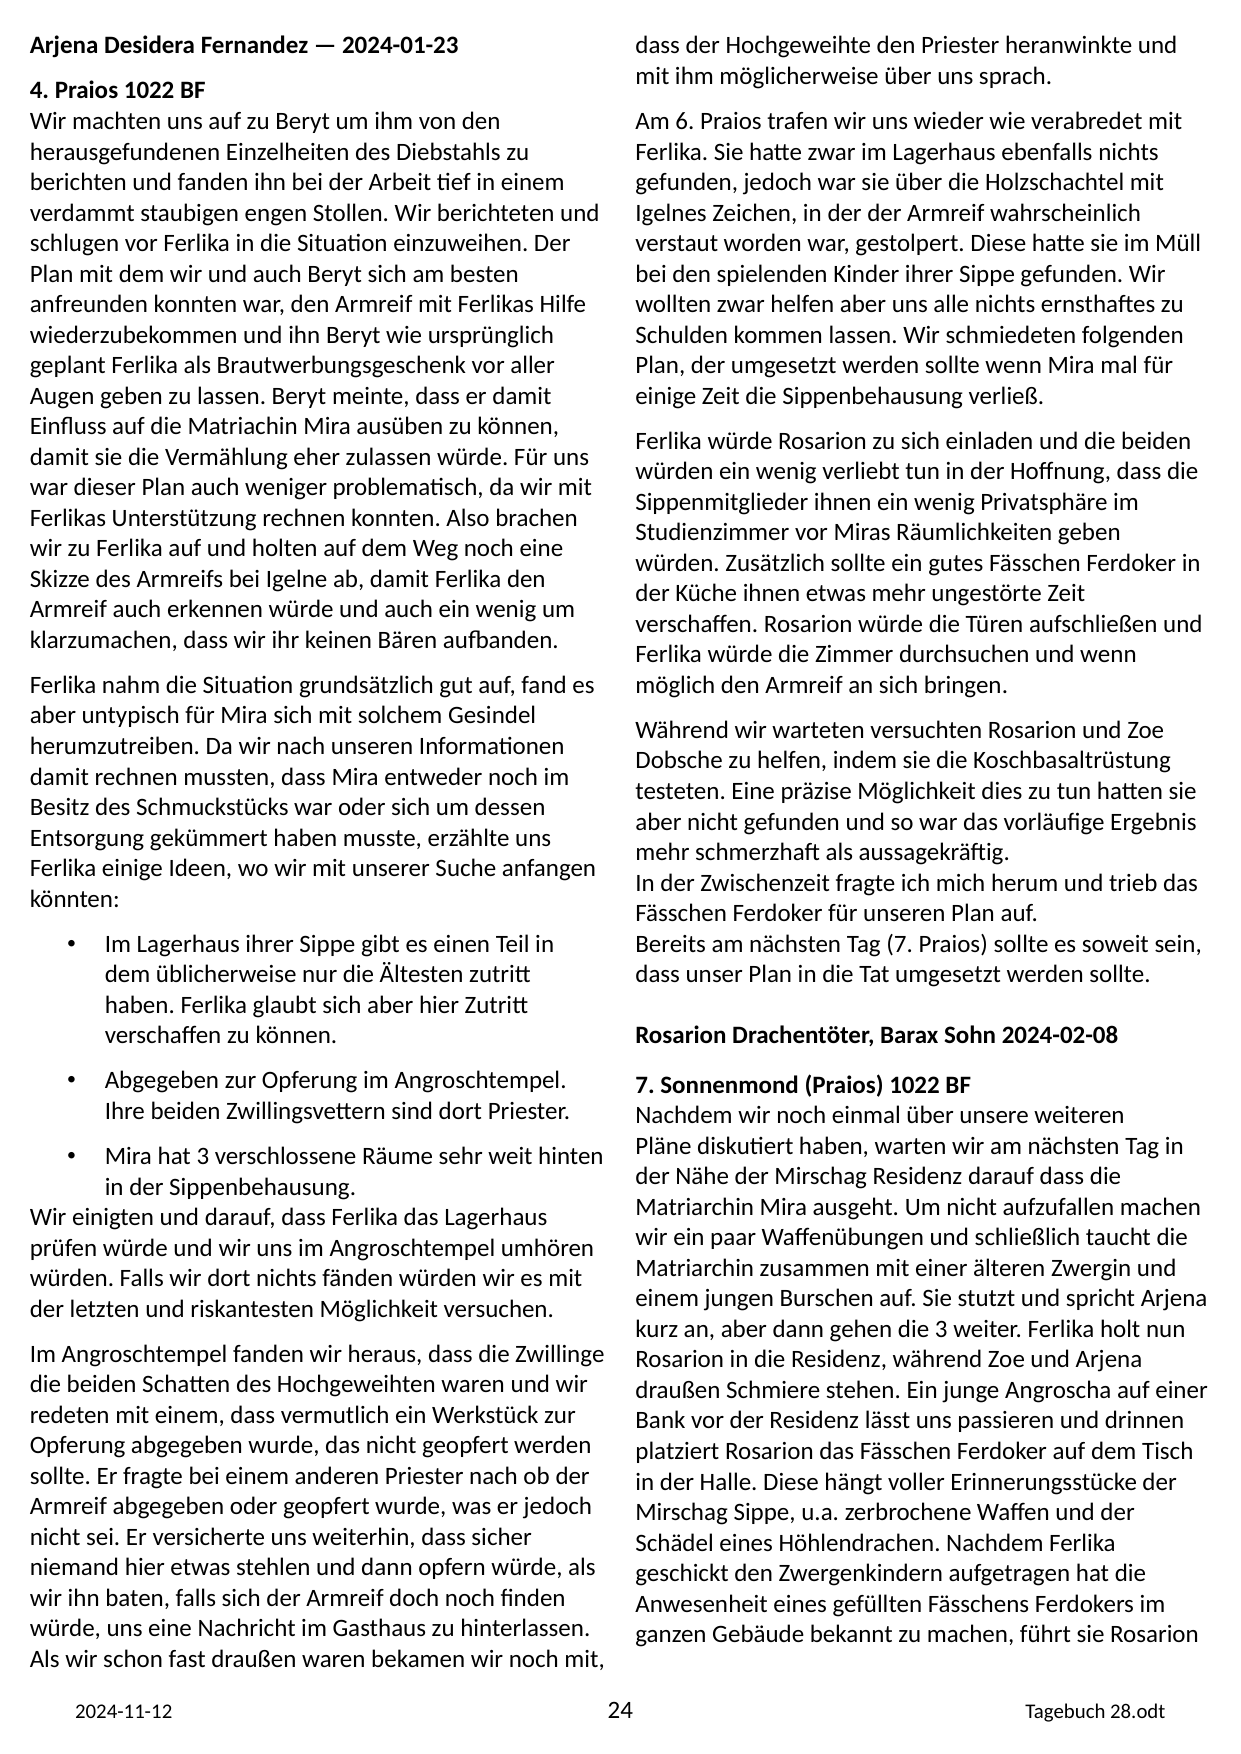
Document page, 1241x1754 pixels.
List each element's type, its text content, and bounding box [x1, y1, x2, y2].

text 7. Sonnenmond (Praios) 1022 BF Nachdem wir noch einmal über unsere weiteren Pläne diskutiert haben, warten wir am nächsten Tag in der Nähe der Mirschag Residenz darauf dass die Matriarchin Mira ausgeht. Um nicht aufzufallen machen wir ein paar Waffenübungen und schließlich taucht die Matriarchin zusammen mit einer älteren Zwergin und einem jungen Burschen auf. Sie stutzt und spricht Arjena kurz an, aber dann gehen die 3 weiter. Ferlika holt nun Rosarion in die Residenz, während Zoe und Arjena draußen Schmiere stehen. Ein junge Angroscha auf einer Bank vor der Residenz lässt uns passieren und drinnen platziert Rosarion das Fässchen Ferdoker auf dem Tisch in der Halle. Diese hängt voller Erinnerungsstücke der Mirschag Sippe, u.a. zerbrochene Waffen und der Schädel eines Höhlendrachen. Nachdem Ferlika geschickt den Zwergenkindern aufgetragen hat die Anwesenheit eines gefüllten Fässchens Ferdokers im ganzen Gebäude bekannt zu machen, führt sie Rosarion [635, 1069, 1211, 1649]
text dass der Hochgeweihte den Priester heranwinkte und mit ihm möglicherweise über uns sprach. [635, 29, 1211, 91]
text Ferlika nahm die Situation grundsätzlich gut auf, fand es aber untypisch für Mira sich mit solchem Gesindel herumzutreiben. Da wir nach unseren Informationen damit rechnen mussten, dass Mira entweder noch im Besitz des Schmuckstücks war oder sich um dessen Entsorgung gekümmert haben musste, erzählte uns Ferlika einige Ideen, wo wir mit unserer Suche anfangen könnten: [29, 669, 605, 913]
text Im Angroschtempel fanden wir heraus, dass die Zwillinge die beiden Schatten des Hochgeweihten waren und wir redeten mit einem, dass vermutlich ein Werkstück zur Opferung abgegeben wurde, das nicht geopfert werden sollte. Er fragte bei einem anderen Priester nach ob der Armreif abgegeben oder geopfert wurde, was er jedoch nicht sei. Er versicherte uns weiterhin, dass sicher niemand hier etwas stehlen und dann opfern würde, als wir ihn baten, falls sich der Armreif doch noch finden würde, uns eine Nachricht im Gasthaus zu hinterlassen. Als wir schon fast draußen waren bekamen wir noch mit, [29, 1338, 605, 1673]
text Bereits am nächsten Tag (7. Praios) sollte es soweit sein, dass unser Plan in die Tat umgesetzt werden sollte. [635, 928, 1211, 989]
text Wir einigten und darauf, dass Ferlika das Lagerhaus prüfen würde und wir uns im Angroschtempel umhören würden. Falls wir dort nichts fänden würden wir es mit der letzten und riskantesten Möglichkeit versuchen. [29, 1201, 605, 1323]
text 4. Praios 1022 BF Wir machten uns auf zu Beryt um ihm von den herausgefundenen Einzelheiten des Diebstahls zu berichten und fanden ihn bei der Arbeit tief in einem verdammt staubigen engen Stollen. Wir berichteten und schlugen vor Ferlika in die Situation einzuweihen. Der Plan mit dem wir und auch Beryt sich am besten anfreunden konnten war, den Armreif mit Ferlikas Hilfe wiederzubekommen und ihn Beryt wie ursprünglich geplant Ferlika als Brautwerbungsgeschenk vor aller Augen geben zu lassen. Beryt meinte, dass er damit Einfluss auf die Matriachin Mira ausüben zu können, damit sie die Vermählung eher zulassen würde. Für uns war dieser Plan auch weniger problematisch, da wir mit Ferlikas Unterstützung rechnen konnten. Also brachen wir zu Ferlika auf und holten auf dem Weg noch eine Skizze des Armreifs bei Igelne ab, damit Ferlika den Armreif auch erkennen würde und auch ein wenig um klarzumachen, dass wir ihr keinen Bären aufbanden. [29, 74, 605, 654]
list Im Lagerhaus ihrer Sippe gibt es einen Teil in dem üblicherweise nur die Ältesten zutritt haben. Ferlika glaubt sich aber hier Zutritt verschaffen zu können. [67, 928, 605, 1050]
text Am 6. Praios trafen wir uns wieder wie verabredet mit Ferlika. Sie hatte zwar im Lagerhaus ebenfalls nichts gefunden, jedoch war sie über die Holzschachtel mit Igelnes Zeichen, in der der Armreif wahrscheinlich verstaut worden war, gestolpert. Diese hatte sie im Müll bei den spielenden Kinder ihrer Sippe gefunden. Wir wollten zwar helfen aber uns alle nichts ernsthaftes zu Schulden kommen lassen. Wir schmiedeten folgenden Plan, der umgesetzt werden sollte wenn Mira mal für einige Zeit die Sippenbehausung verließ. [635, 105, 1211, 410]
text Ferlika würde Rosarion zu sich einladen und die beiden würden ein wenig verliebt tun in der Hoffnung, dass die Sippenmitglieder ihnen ein wenig Privatsphäre im Studienzimmer vor Miras Räumlichkeiten geben würden. Zusätzlich sollte ein gutes Fässchen Ferdoker in der Küche ihnen etwas mehr ungestörte Zeit verschaffen. Rosarion würde die Türen aufschließen und Ferlika würde die Zimmer durchsuchen und wenn möglich den Armreif an sich bringen. [635, 425, 1211, 699]
text Während wir warteten versuchten Rosarion und Zoe Dobsche zu helfen, indem sie die Koschbasaltrüstung testeten. Eine präzise Möglichkeit dies zu tun hatten sie aber nicht gefunden und so war das vorläufige Ergebnis mehr schmerzhaft als aussagekräftig. [635, 714, 1211, 867]
text In der Zwischenzeit fragte ich mich herum und trieb das Fässchen Ferdoker für unseren Plan auf. [635, 867, 1211, 928]
text Rosarion Drachentöter, Barax Sohn 2024-02-08 [635, 1019, 1211, 1050]
list Abgegeben zur Opferung im Angroschtempel. Ihre beiden Zwillingsvettern sind dort Priester. [67, 1064, 605, 1126]
text Arjena Desidera Fernandez — 2024-01-23 [29, 29, 605, 60]
list Mira hat 3 verschlossene Räume sehr weit hinten in der Sippenbehausung. [67, 1140, 605, 1201]
